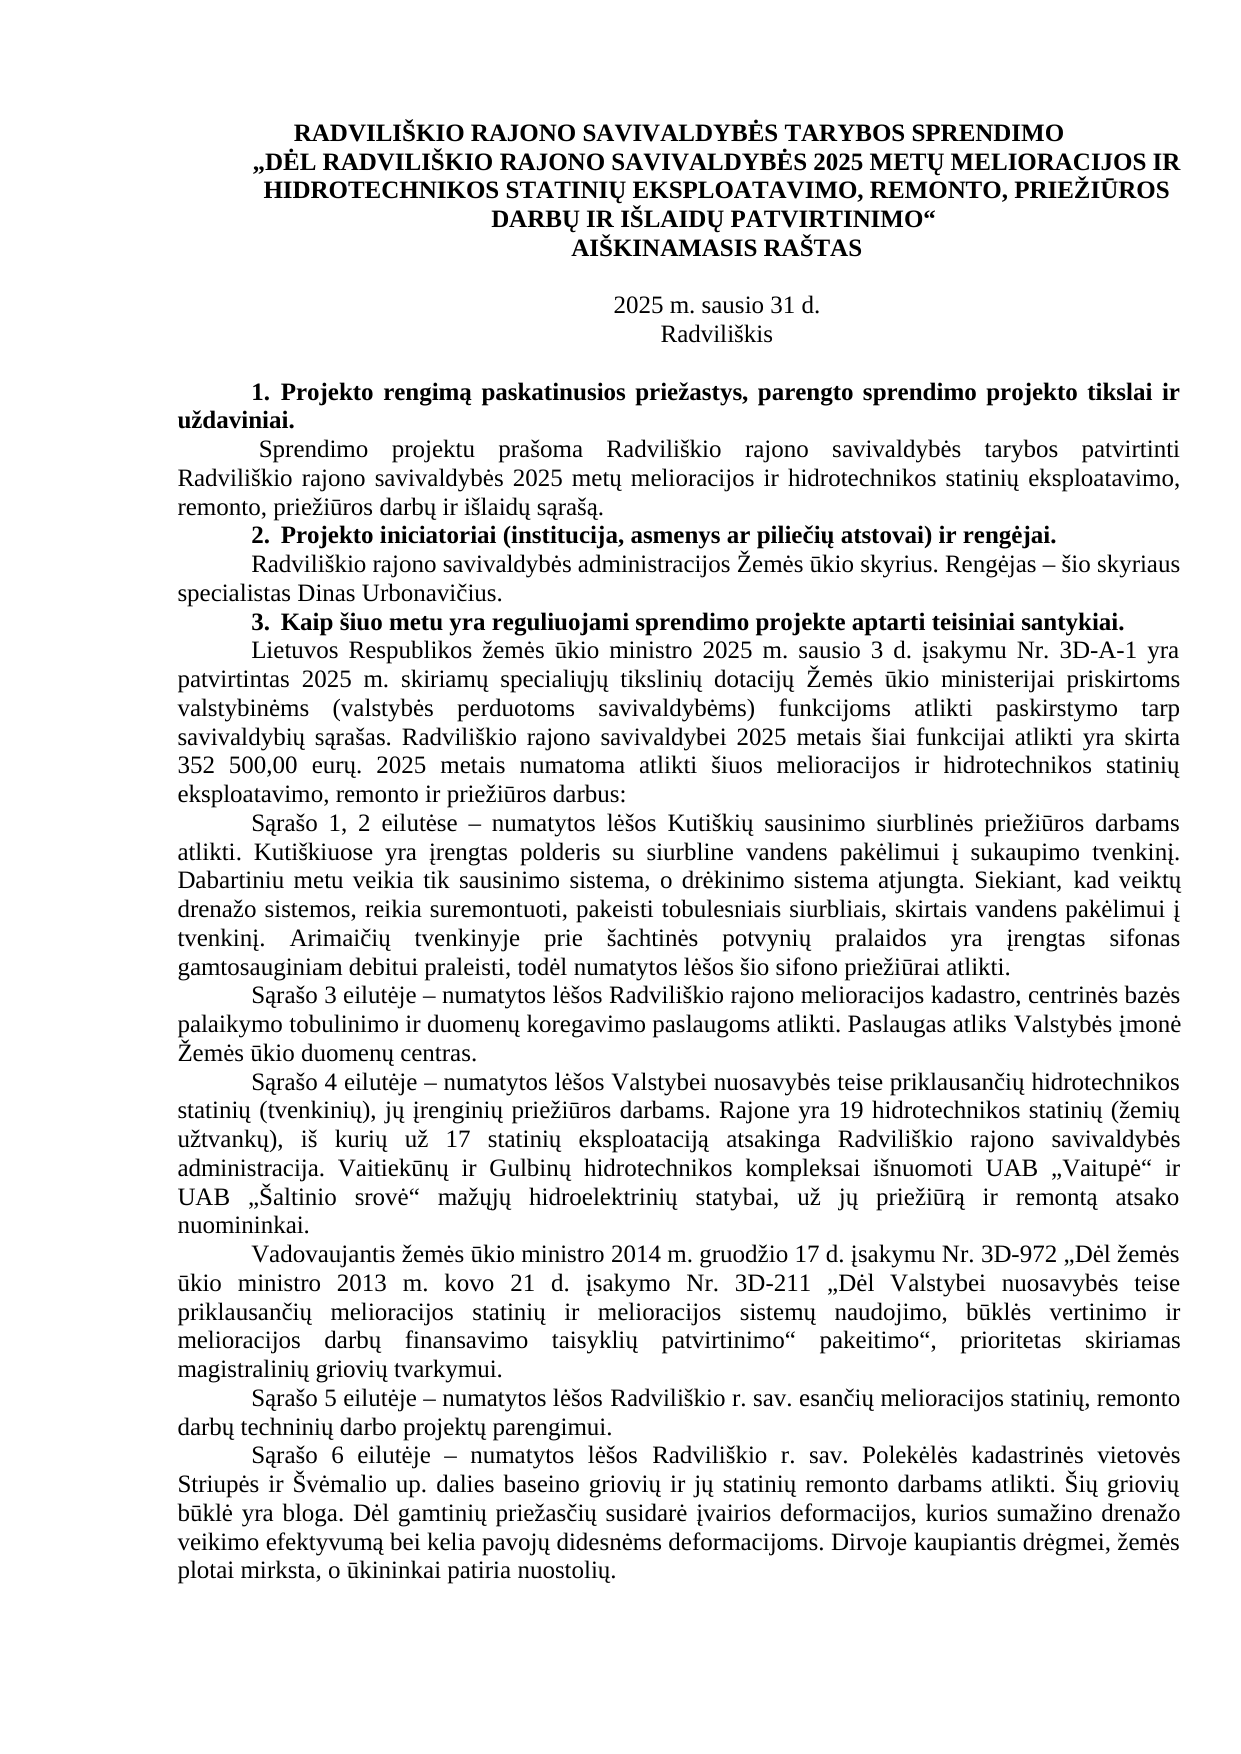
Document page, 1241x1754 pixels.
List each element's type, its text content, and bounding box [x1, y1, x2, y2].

text „DĖL RADVILIŠKIO RAJONO SAVIVALDYBĖS 2025 METŲ MELIORACIJOS IR HIDROTECHNIKOS STATINIŲ EKSPLOATAVIMO, REMONTO, PRIEŽIŪROS DARBŲ IR IŠLAIDŲ PATVIRTINIMO“ [252, 147, 1181, 233]
text Lietuvos Respublikos žemės ūkio ministro 2025 m. sausio 3 d. įsakymu Nr. 3D-A-1 yra patvirtintas 2025 m. skiriamų specialiųjų tikslinių dotacijų Žemės ūkio ministerijai priskirtoms valstybinėms (valstybės perduotoms savivaldybėms) funkcijoms atlikti paskirstymo tarp savivaldybių sąrašas. Radviliškio rajono savivaldybei 2025 metais šiai funkcijai atlikti yra skirta 352 500,00 eurų. 2025 metais numatoma atlikti šiuos melioracijos ir hidrotechnikos statinių eksploatavimo, remonto ir priežiūros darbus: [177, 636, 1181, 808]
text Sprendimo projektu prašoma Radviliškio rajono savivaldybės tarybos patvirtinti Radviliškio rajono savivaldybės 2025 metų melioracijos ir hidrotechnikos statinių eksploatavimo, remonto, priežiūros darbų ir išlaidų sąrašą. [177, 434, 1181, 521]
text 1. Projekto rengimą paskatinusios priežastys, parengto sprendimo projekto tikslai ir uždaviniai. [177, 377, 1181, 434]
text 2. Projekto iniciatoriai (institucija, asmenys ar piliečių atstovai) ir rengėjai. [177, 521, 1181, 549]
text 2025 m. sausio 31 d. [252, 291, 1181, 319]
text Sąrašo 3 eilutėje – numatytos lėšos Radviliškio rajono melioracijos kadastro, centrinės bazės palaikymo tobulinimo ir duomenų koregavimo paslaugoms atlikti. Paslaugas atliks Valstybės įmonė Žemės ūkio duomenų centras. [177, 981, 1181, 1067]
text 3. Kaip šiuo metu yra reguliuojami sprendimo projekte aptarti teisiniai santykiai. [177, 607, 1181, 636]
text Sąrašo 5 eilutėje – numatytos lėšos Radviliškio r. sav. esančių melioracijos statinių, remonto darbų techninių darbo projektų parengimui. [177, 1383, 1181, 1441]
text AIŠKINAMASIS RAŠTAS [252, 233, 1181, 262]
text RADVILIŠKIO RAJONO SAVIVALDYBĖS TARYBOS SPRENDIMO [177, 118, 1181, 147]
text Radviliškis [252, 319, 1181, 348]
text Vadovaujantis žemės ūkio ministro 2014 m. gruodžio 17 d. įsakymu Nr. 3D-972 „Dėl žemės ūkio ministro 2013 m. kovo 21 d. įsakymo Nr. 3D-211 „Dėl Valstybei nuosavybės teise priklausančių melioracijos statinių ir melioracijos sistemų naudojimo, būklės vertinimo ir melioracijos darbų finansavimo taisyklių patvirtinimo“ pakeitimo“, prioritetas skiriamas magistralinių griovių tvarkymui. [177, 1239, 1181, 1383]
text Sąrašo 1, 2 eilutėse – numatytos lėšos Kutiškių sausinimo siurblinės priežiūros darbams atlikti. Kutiškiuose yra įrengtas polderis su siurbline vandens pakėlimui į sukaupimo tvenkinį. Dabartiniu metu veikia tik sausinimo sistema, o drėkinimo sistema atjungta. Siekiant, kad veiktų drenažo sistemos, reikia suremontuoti, pakeisti tobulesniais siurbliais, skirtais vandens pakėlimui į tvenkinį. Arimaičių tvenkinyje prie šachtinės potvynių pralaidos yra įrengtas sifonas gamtosauginiam debitui praleisti, todėl numatytos lėšos šio sifono priežiūrai atlikti. [177, 808, 1181, 981]
text Sąrašo 4 eilutėje – numatytos lėšos Valstybei nuosavybės teise priklausančių hidrotechnikos statinių (tvenkinių), jų įrenginių priežiūros darbams. Rajone yra 19 hidrotechnikos statinių (žemių užtvankų), iš kurių už 17 statinių eksploataciją atsakinga Radviliškio rajono savivaldybės administracija. Vaitiekūnų ir Gulbinų hidrotechnikos kompleksai išnuomoti UAB „Vaitupė“ ir UAB „Šaltinio srovė“ mažųjų hidroelektrinių statybai, už jų priežiūrą ir remontą atsako nuomininkai. [177, 1067, 1181, 1239]
text Radviliškio rajono savivaldybės administracijos Žemės ūkio skyrius. Rengėjas – šio skyriaus specialistas Dinas Urbonavičius. [177, 549, 1181, 607]
text Sąrašo 6 eilutėje – numatytos lėšos Radviliškio r. sav. Polekėlės kadastrinės vietovės Striupės ir Švėmalio up. dalies baseino griovių ir jų statinių remonto darbams atlikti. Šių griovių būklė yra bloga. Dėl gamtinių priežasčių susidarė įvairios deformacijos, kurios sumažino drenažo veikimo efektyvumą bei kelia pavojų didesnėms deformacijoms. Dirvoje kaupiantis drėgmei, žemės plotai mirksta, o ūkininkai patiria nuostolių. [177, 1441, 1181, 1584]
